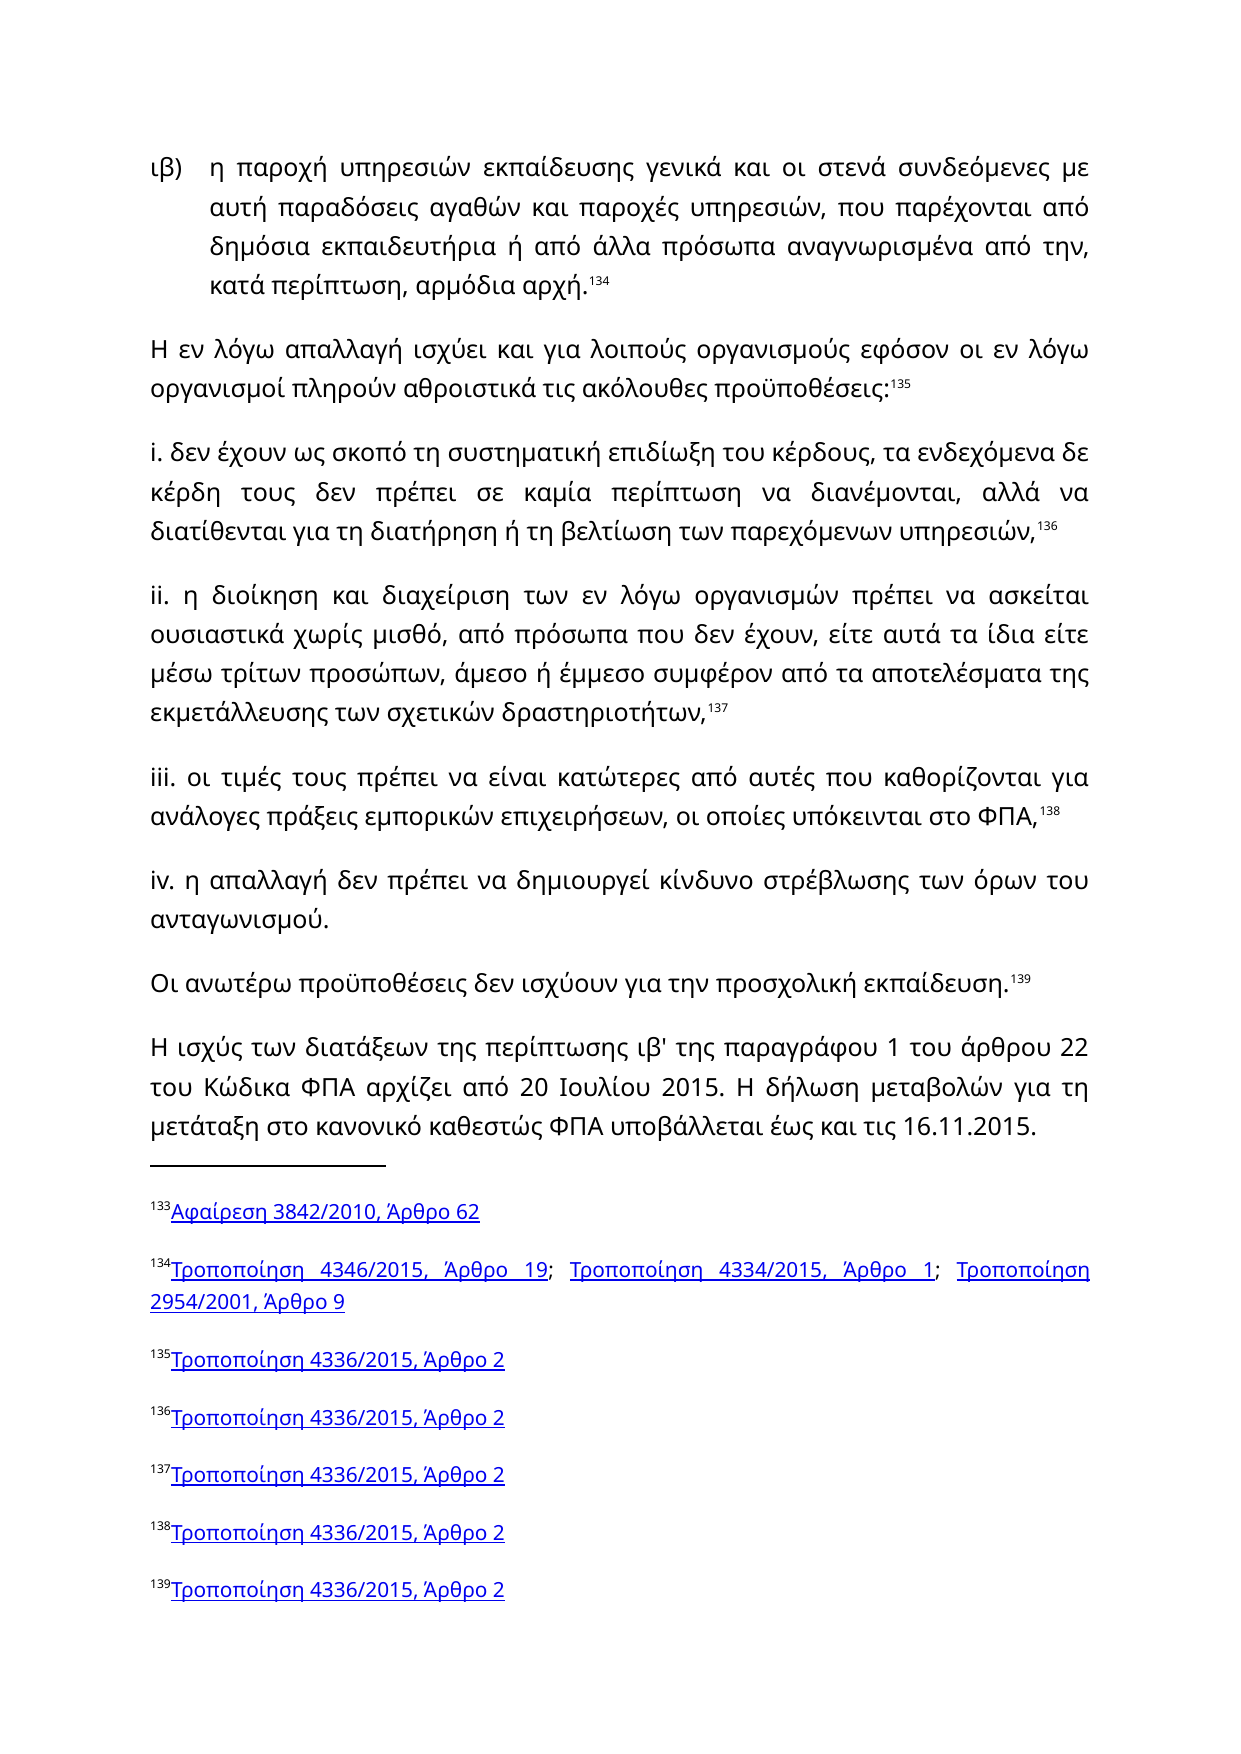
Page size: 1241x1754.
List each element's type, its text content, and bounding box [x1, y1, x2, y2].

text Τροποποίηση 4336/2015, Άρθρο 2 [150, 1403, 1090, 1431]
text ii. η διοίκηση και διαχείριση των εν λόγω οργανισμών πρέπει να ασκείται ουσιαστικά χωρίς μισθό, από πρόσωπα που δεν έχουν, είτε αυτά τα ίδια είτε μέσω τρίτων προσώπων, άμεσο ή έμμεσο συμφέρον από τα αποτελέσματα της εκμετάλλευσης των σχετικών δραστηριοτήτων, [150, 577, 1090, 729]
text i. δεν έχουν ως σκοπό τη συστηματική επιδίωξη του κέρδους, τα ενδεχόμενα δε κέρδη τους δεν πρέπει σε καμία περίπτωση να διανέμονται, αλλά να διατίθενται για τη διατήρηση ή τη βελτίωση των παρεχόμενων υπηρεσιών, [150, 435, 1090, 547]
text iv. η απαλλαγή δεν πρέπει να δημιουργεί κίνδυνο στρέβλωσης των όρων του ανταγωνισμού. [150, 862, 1090, 936]
text Τροποποίηση 4346/2015, Άρθρο 19; Τροποποίηση 4334/2015, Άρθρο 1; Τροποποίηση 2954/2001, Άρθρο 9 [150, 1255, 1090, 1316]
text Τροποποίηση 4336/2015, Άρθρο 2 [150, 1576, 1090, 1604]
text iii. οι τιμές τους πρέπει να είναι κατώτερες από αυτές που καθορίζονται για ανάλογες πράξεις εμπορικών επιχειρήσεων, οι οποίες υπόκεινται στο ΦΠΑ, [150, 759, 1090, 832]
text Η ισχύς των διατάξεων της περίπτωσης ιβ' της παραγράφου 1 του άρθρου 22 του Κώδικα ΦΠΑ αρχίζει από 20 Ιουλίου 2015. Η δήλωση μεταβολών για τη μετάταξη στο κανονικό καθεστώς ΦΠΑ υποβάλλεται έως και τις 16.11.2015. [150, 1030, 1090, 1142]
text Τροποποίηση 4336/2015, Άρθρο 2 [150, 1460, 1090, 1489]
text Αφαίρεση 3842/2010, Άρθρο 62 [150, 1197, 1090, 1226]
text Η εν λόγω απαλλαγή ισχύει και για λοιπούς οργανισμούς εφόσον οι εν λόγω οργανισμοί πληρούν αθροιστικά τις ακόλουθες προϋποθέσεις: [150, 332, 1090, 405]
text Οι ανωτέρω προϋποθέσεις δεν ισχύουν για την προσχολική εκπαίδευση. [150, 966, 1090, 1000]
text Τροποποίηση 4336/2015, Άρθρο 2 [150, 1345, 1090, 1373]
list ιβ) η παροχή υπηρεσιών εκπαίδευσης γενικά και οι στενά συνδεόμενες με αυτή παραδόσεις αγαθών και παροχές υπηρεσιών, που παρέχονται από δημόσια εκπαιδευτήρια ή από άλλα πρόσωπα αναγνωρισμένα από την, κατά περίπτωση, αρμόδια αρχή. [150, 150, 1090, 302]
text Τροποποίηση 4336/2015, Άρθρο 2 [150, 1518, 1090, 1546]
